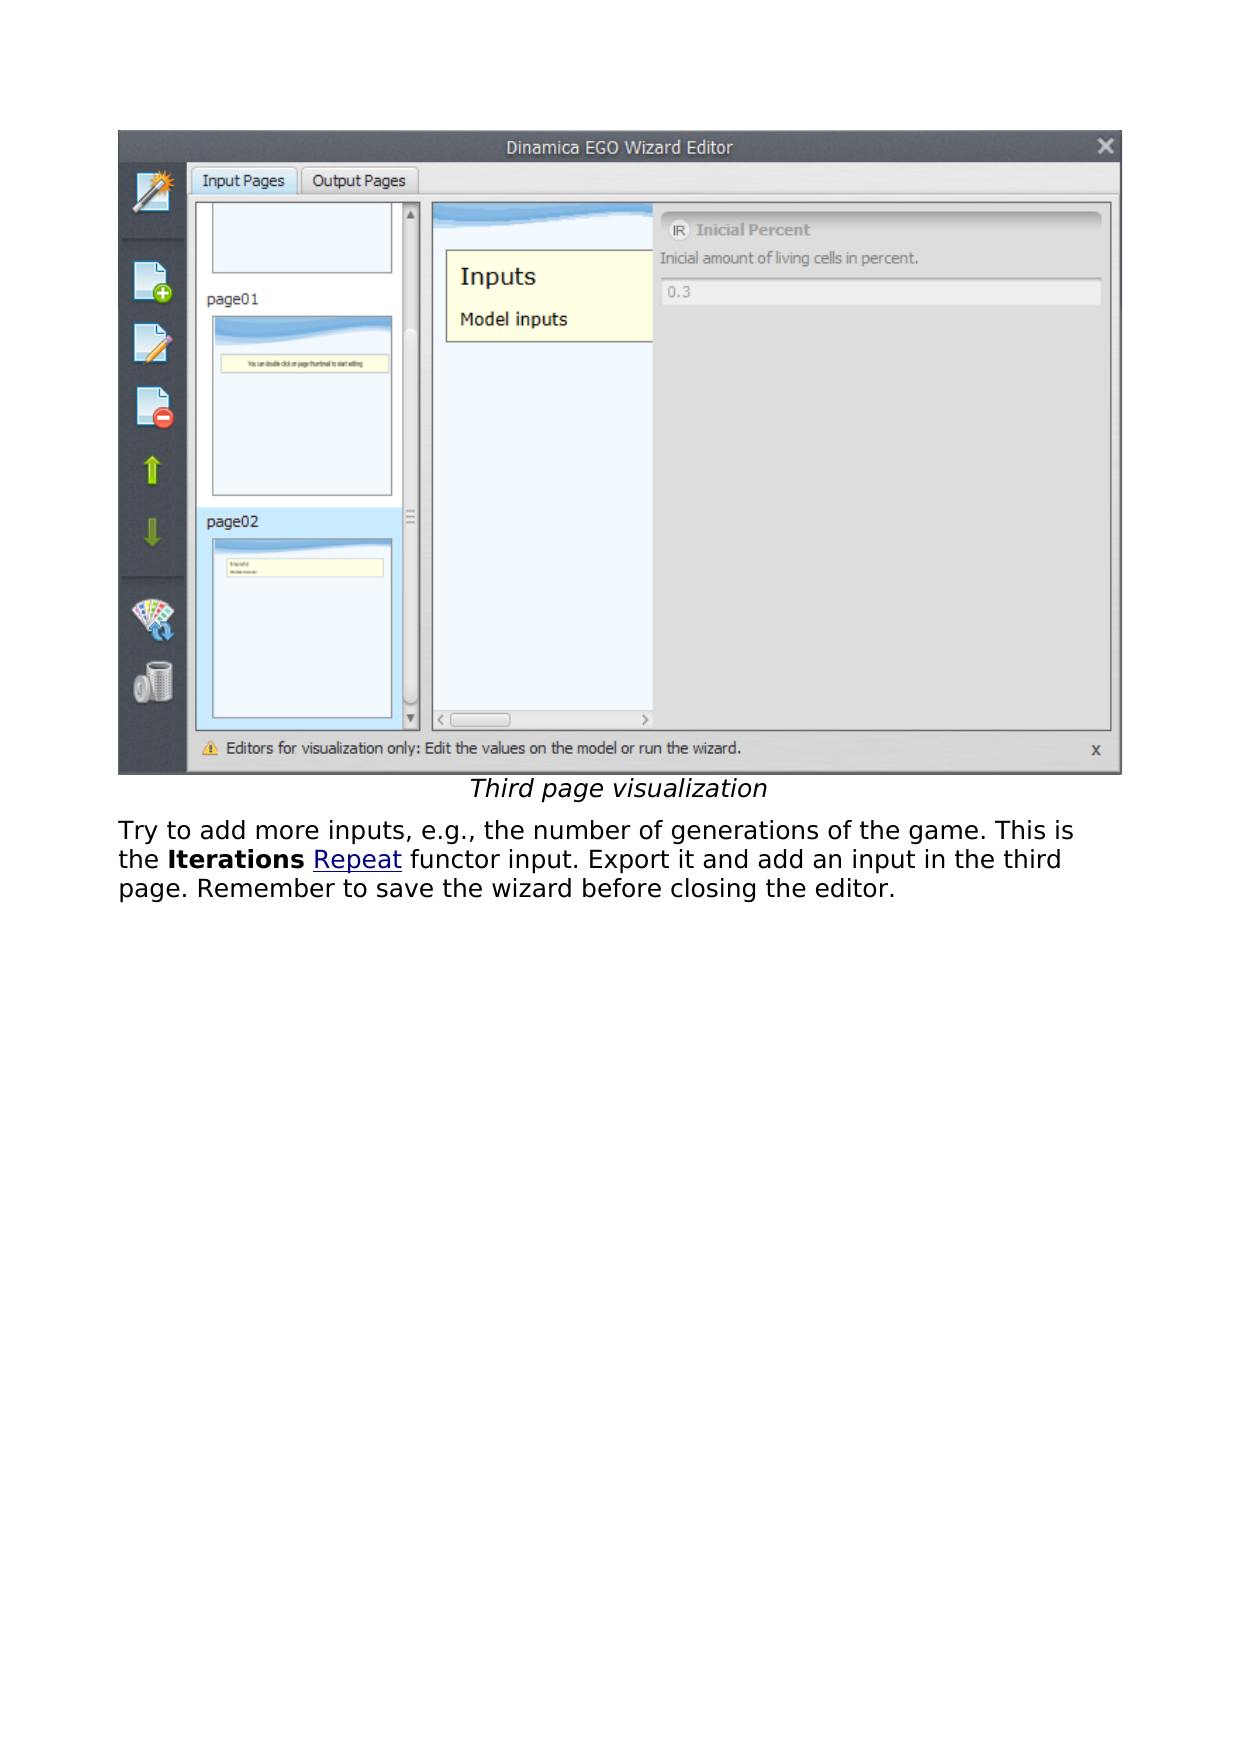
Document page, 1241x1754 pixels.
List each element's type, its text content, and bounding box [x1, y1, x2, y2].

picture [118, 130, 1123, 775]
text Third page visualization [118, 775, 1122, 804]
text Try to add more inputs, e.g., the number of generations of the game. This is the Iterations Repeat functor input. Export it and add an input in the third page. Remember to save the wizard before closing the editor. [118, 816, 1122, 904]
